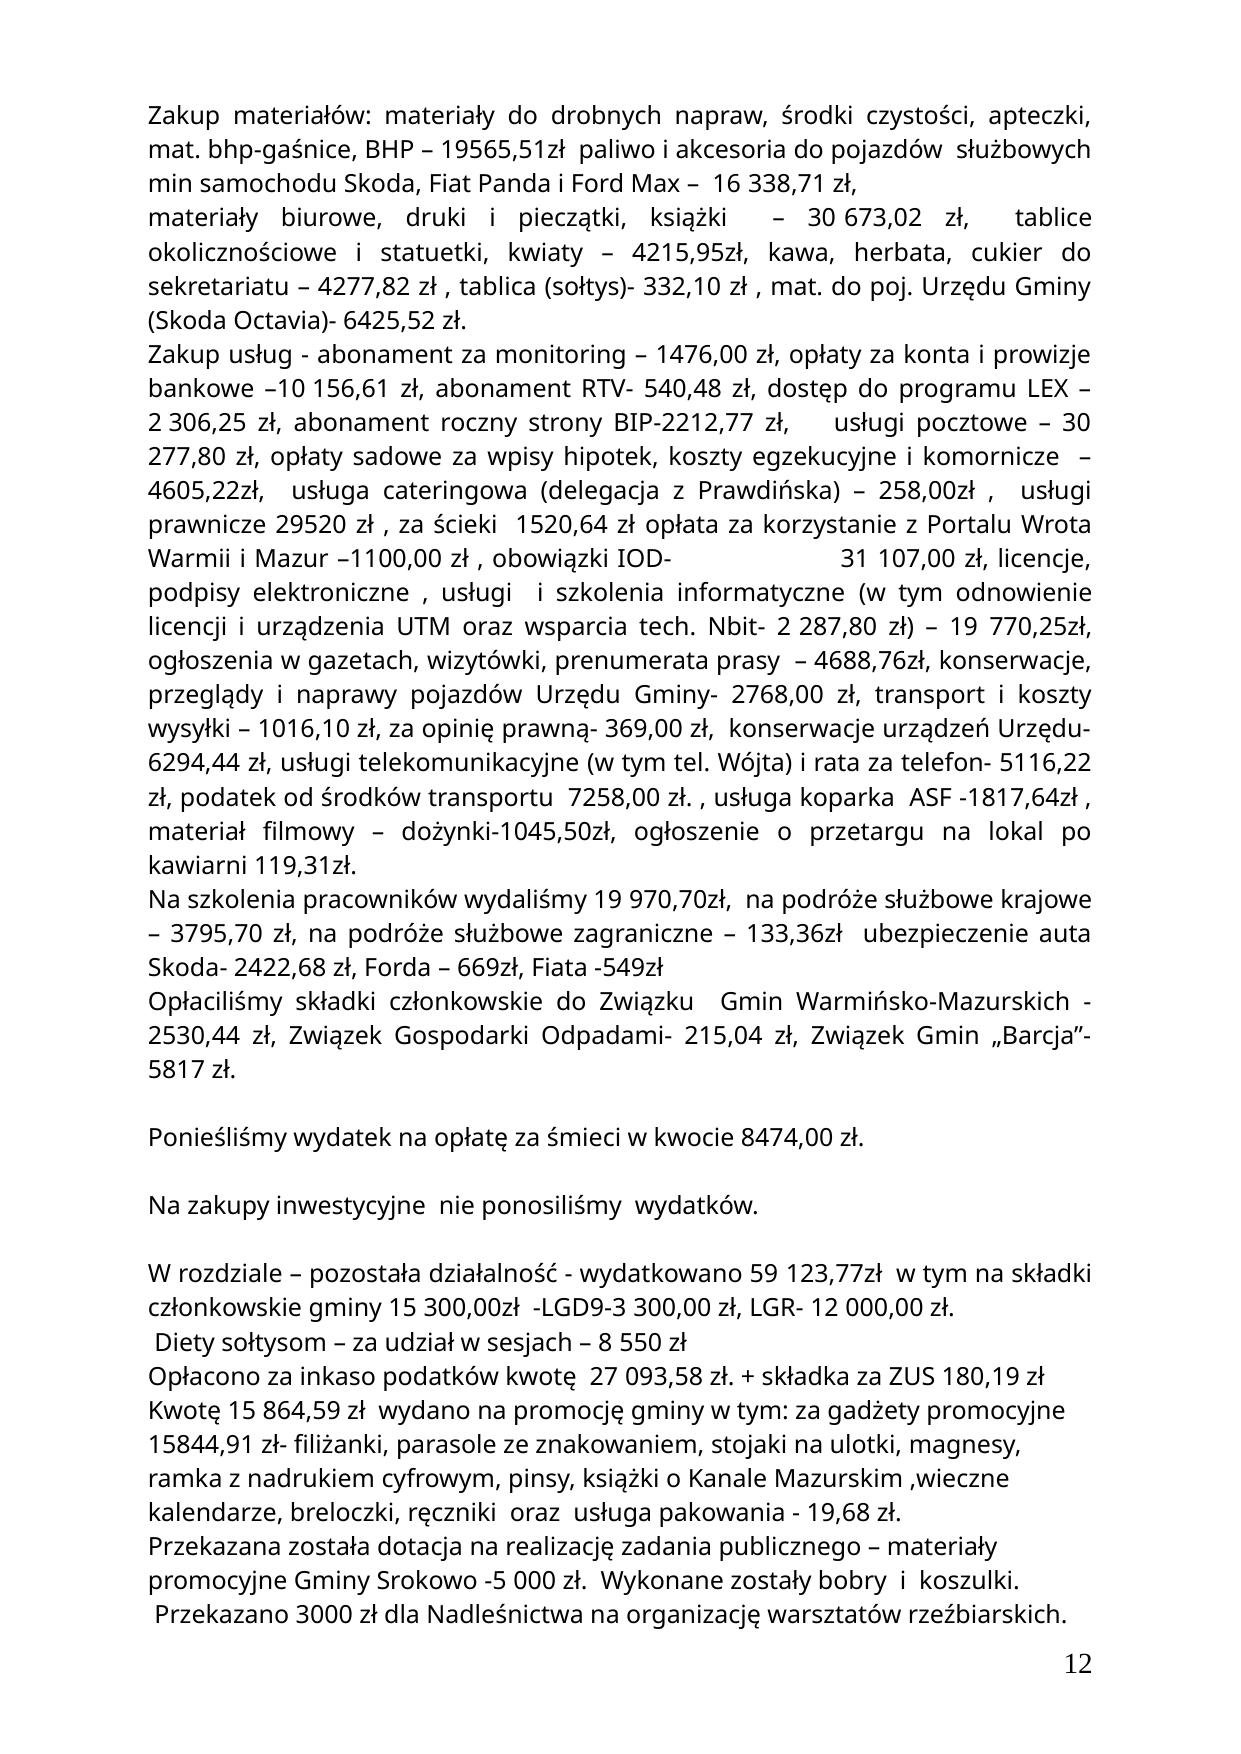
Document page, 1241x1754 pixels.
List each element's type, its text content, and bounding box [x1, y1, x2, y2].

text Na szkolenia pracowników wydaliśmy 19 970,70zł, na podróże służbowe krajowe – 3795,70 zł, na podróże służbowe zagraniczne – 133,36zł ubezpieczenie auta Skoda- 2422,68 zł, Forda – 669zł, Fiata -549zł [148, 881, 1093, 983]
text materiały biurowe, druki i pieczątki, książki – 30 673,02 zł, tablice okolicznościowe i statuetki, kwiaty – 4215,95zł, kawa, herbata, cukier do sekretariatu – 4277,82 zł , tablica (sołtys)- 332,10 zł , mat. do poj. Urzędu Gminy (Skoda Octavia)- 6425,52 zł. [148, 200, 1093, 336]
text Zakup usług - abonament za monitoring – 1476,00 zł, opłaty za konta i prowizje bankowe –10 156,61 zł, abonament RTV- 540,48 zł, dostęp do programu LEX – 2 306,25 zł, abonament roczny strony BIP-2212,77 zł, usługi pocztowe – 30 277,80 zł, opłaty sadowe za wpisy hipotek, koszty egzekucyjne i komornicze – 4605,22zł, usługa cateringowa (delegacja z Prawdińska) – 258,00zł , usługi prawnicze 29520 zł , za ścieki 1520,64 zł opłata za korzystanie z Portalu Wrota Warmii i Mazur –1100,00 zł , obowiązki IOD- 31 107,00 zł, licencje, podpisy elektroniczne , usługi i szkolenia informatyczne (w tym odnowienie licencji i urządzenia UTM oraz wsparcia tech. Nbit- 2 287,80 zł) – 19 770,25zł, ogłoszenia w gazetach, wizytówki, prenumerata prasy – 4688,76zł, konserwacje, przeglądy i naprawy pojazdów Urzędu Gminy- 2768,00 zł, transport i koszty wysyłki – 1016,10 zł, za opinię prawną- 369,00 zł, konserwacje urządzeń Urzędu- 6294,44 zł, usługi telekomunikacyjne (w tym tel. Wójta) i rata za telefon- 5116,22 zł, podatek od środków transportu 7258,00 zł. , usługa koparka ASF -1817,64zł , materiał filmowy – dożynki-1045,50zł, ogłoszenie o przetargu na lokal po kawiarni 119,31zł. [148, 336, 1093, 881]
text Opłacono za inkaso podatków kwotę 27 093,58 zł. + składka za ZUS 180,19 zł [148, 1358, 1093, 1392]
text Kwotę 15 864,59 zł wydano na promocję gminy w tym: za gadżety promocyjne 15844,91 zł- filiżanki, parasole ze znakowaniem, stojaki na ulotki, magnesy, ramka z nadrukiem cyfrowym, pinsy, książki o Kanale Mazurskim ,wieczne kalendarze, breloczki, ręczniki oraz usługa pakowania - 19,68 zł. [148, 1392, 1093, 1528]
text Przekazana została dotacja na realizację zadania publicznego – materiały promocyjne Gminy Srokowo -5 000 zł. Wykonane zostały bobry i koszulki. [148, 1528, 1093, 1597]
text Opłaciliśmy składki członkowskie do Związku Gmin Warmińsko-Mazurskich -2530,44 zł, Związek Gospodarki Odpadami- 215,04 zł, Związek Gmin „Barcja”- 5817 zł. [148, 983, 1093, 1086]
text Diety sołtysom – za udział w sesjach – 8 550 zł [148, 1324, 1093, 1358]
text W rozdziale – pozostała działalność - wydatkowano 59 123,77zł w tym na składki członkowskie gminy 15 300,00zł -LGD9-3 300,00 zł, LGR- 12 000,00 zł. [148, 1256, 1093, 1324]
text Zakup materiałów: materiały do drobnych napraw, środki czystości, apteczki, mat. bhp-gaśnice, BHP – 19565,51zł paliwo i akcesoria do pojazdów służbowych min samochodu Skoda, Fiat Panda i Ford Max – 16 338,71 zł, [148, 98, 1093, 200]
text Przekazano 3000 zł dla Nadleśnictwa na organizację warsztatów rzeźbiarskich. [148, 1597, 1093, 1631]
text Na zakupy inwestycyjne nie ponosiliśmy wydatków. [148, 1188, 1093, 1222]
text Ponieśliśmy wydatek na opłatę za śmieci w kwocie 8474,00 zł. [148, 1120, 1093, 1154]
